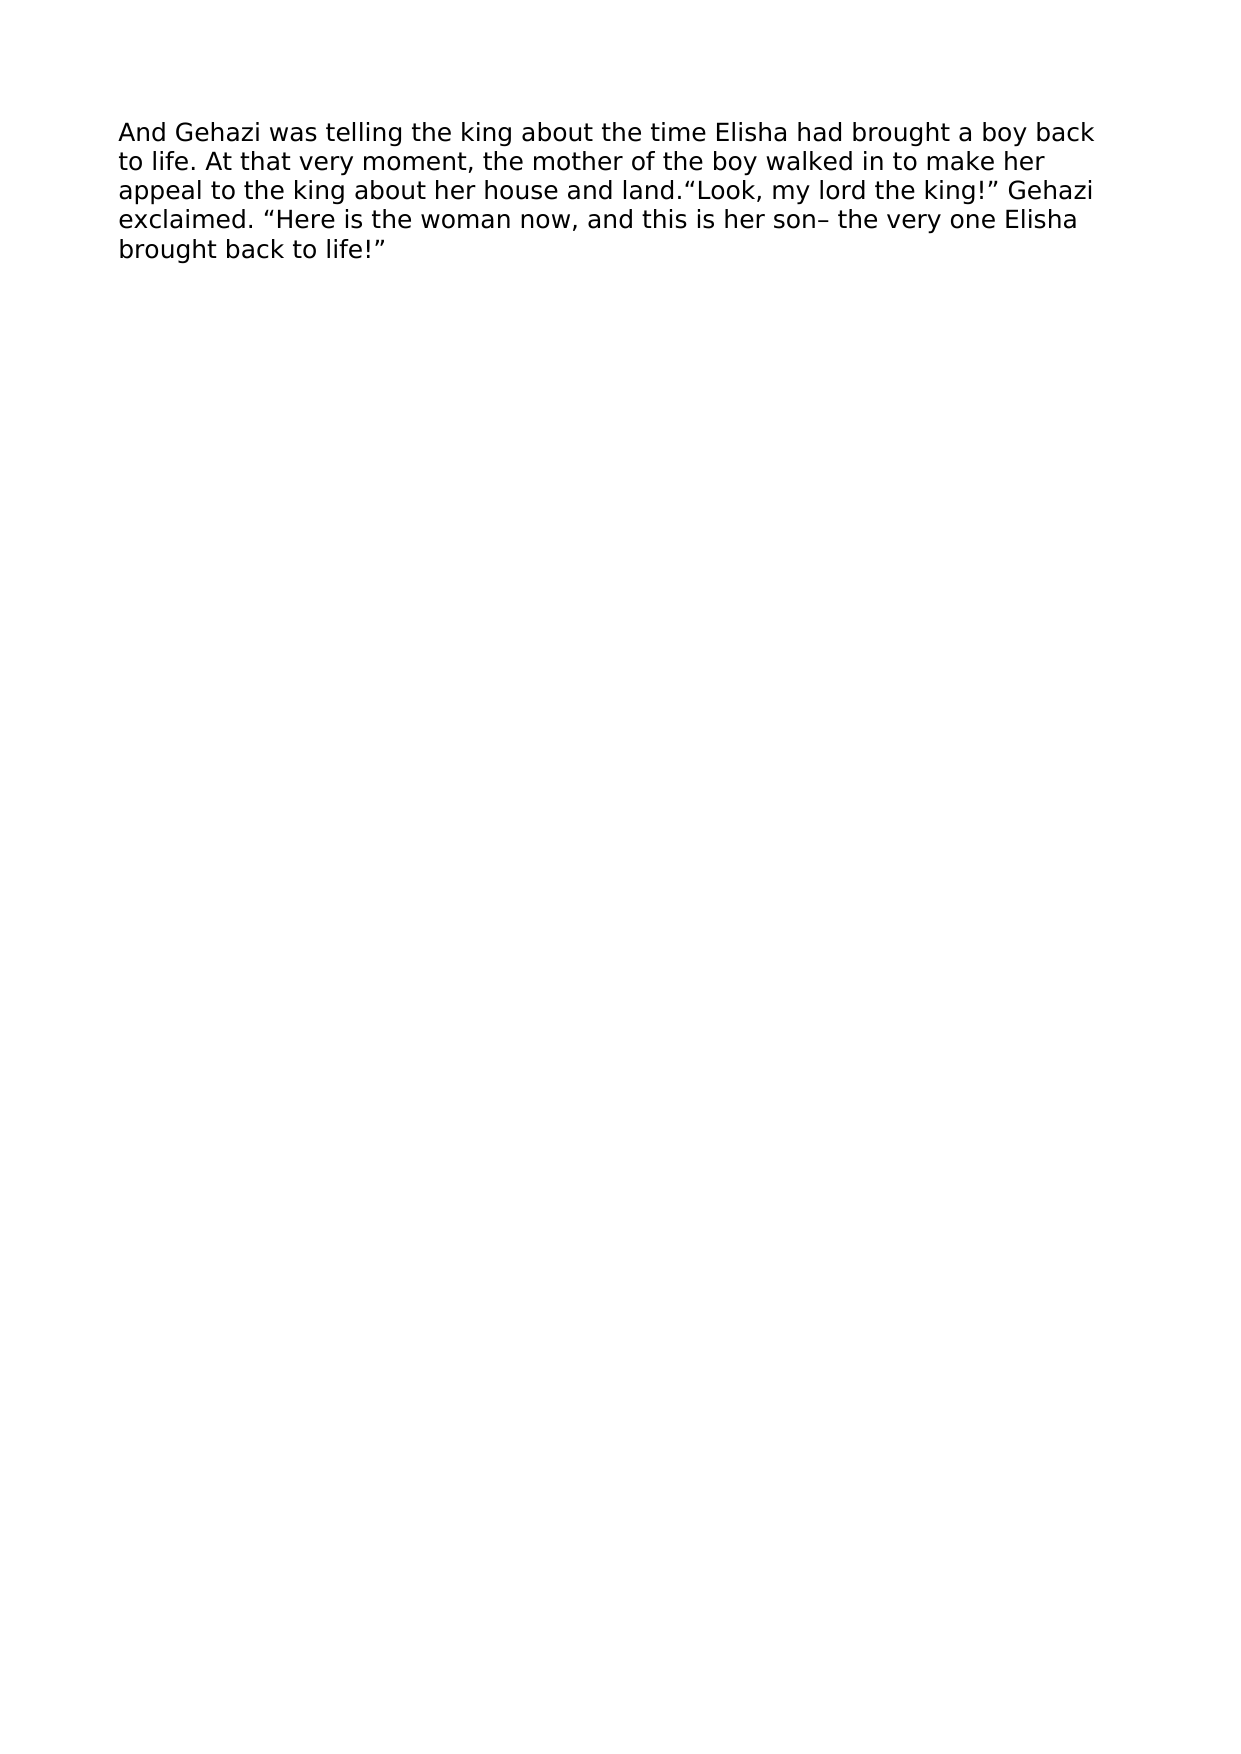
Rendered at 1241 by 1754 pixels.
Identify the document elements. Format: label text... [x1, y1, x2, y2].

text And Gehazi was telling the king about the time Elisha had brought a boy back to life. At that very moment, the mother of the boy walked in to make her appeal to the king about her house and land.“Look, my lord the king!” Gehazi exclaimed. “Here is the woman now, and this is her son– the very one Elisha brought back to life!” [118, 118, 1122, 264]
